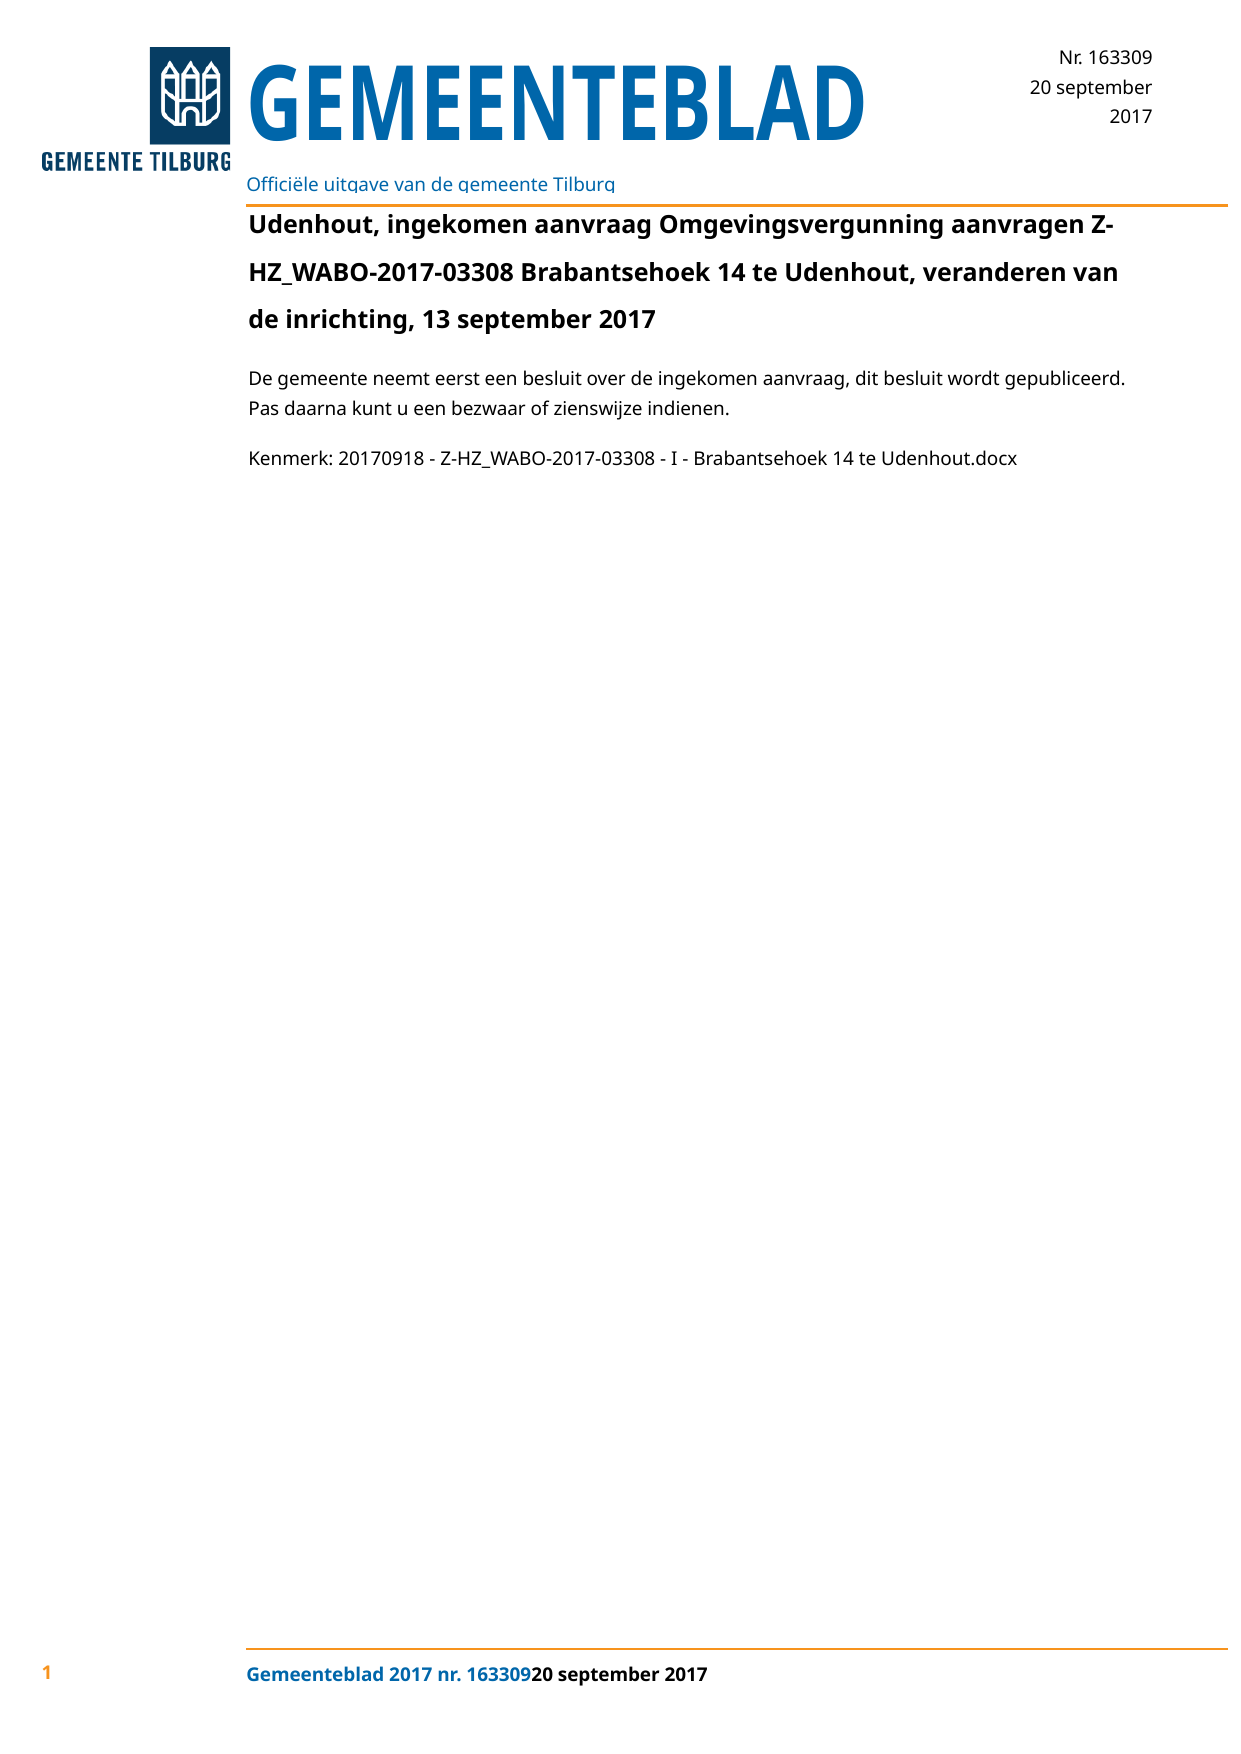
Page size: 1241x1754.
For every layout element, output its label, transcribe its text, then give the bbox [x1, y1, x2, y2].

text Kenmerk: 20170918 - Z-HZ_WABO-2017-03308 - I - Brabantsehoek 14 te Udenhout.docx [248, 446, 1152, 471]
text Udenhout, ingekomen aanvraag Omgevingsvergunning aanvragen Z-HZ_WABO-2017-03308 Brabantsehoek 14 te Udenhout, veranderen van de inrichting, 13 september 2017 [248, 207, 1152, 336]
picture [41, 47, 231, 172]
text De gemeente neemt eerst een besluit over de ingekomen aanvraag, dit besluit wordt gepubliceerd. Pas daarna kunt u een bezwaar of zienswijze indienen. [248, 366, 1152, 421]
